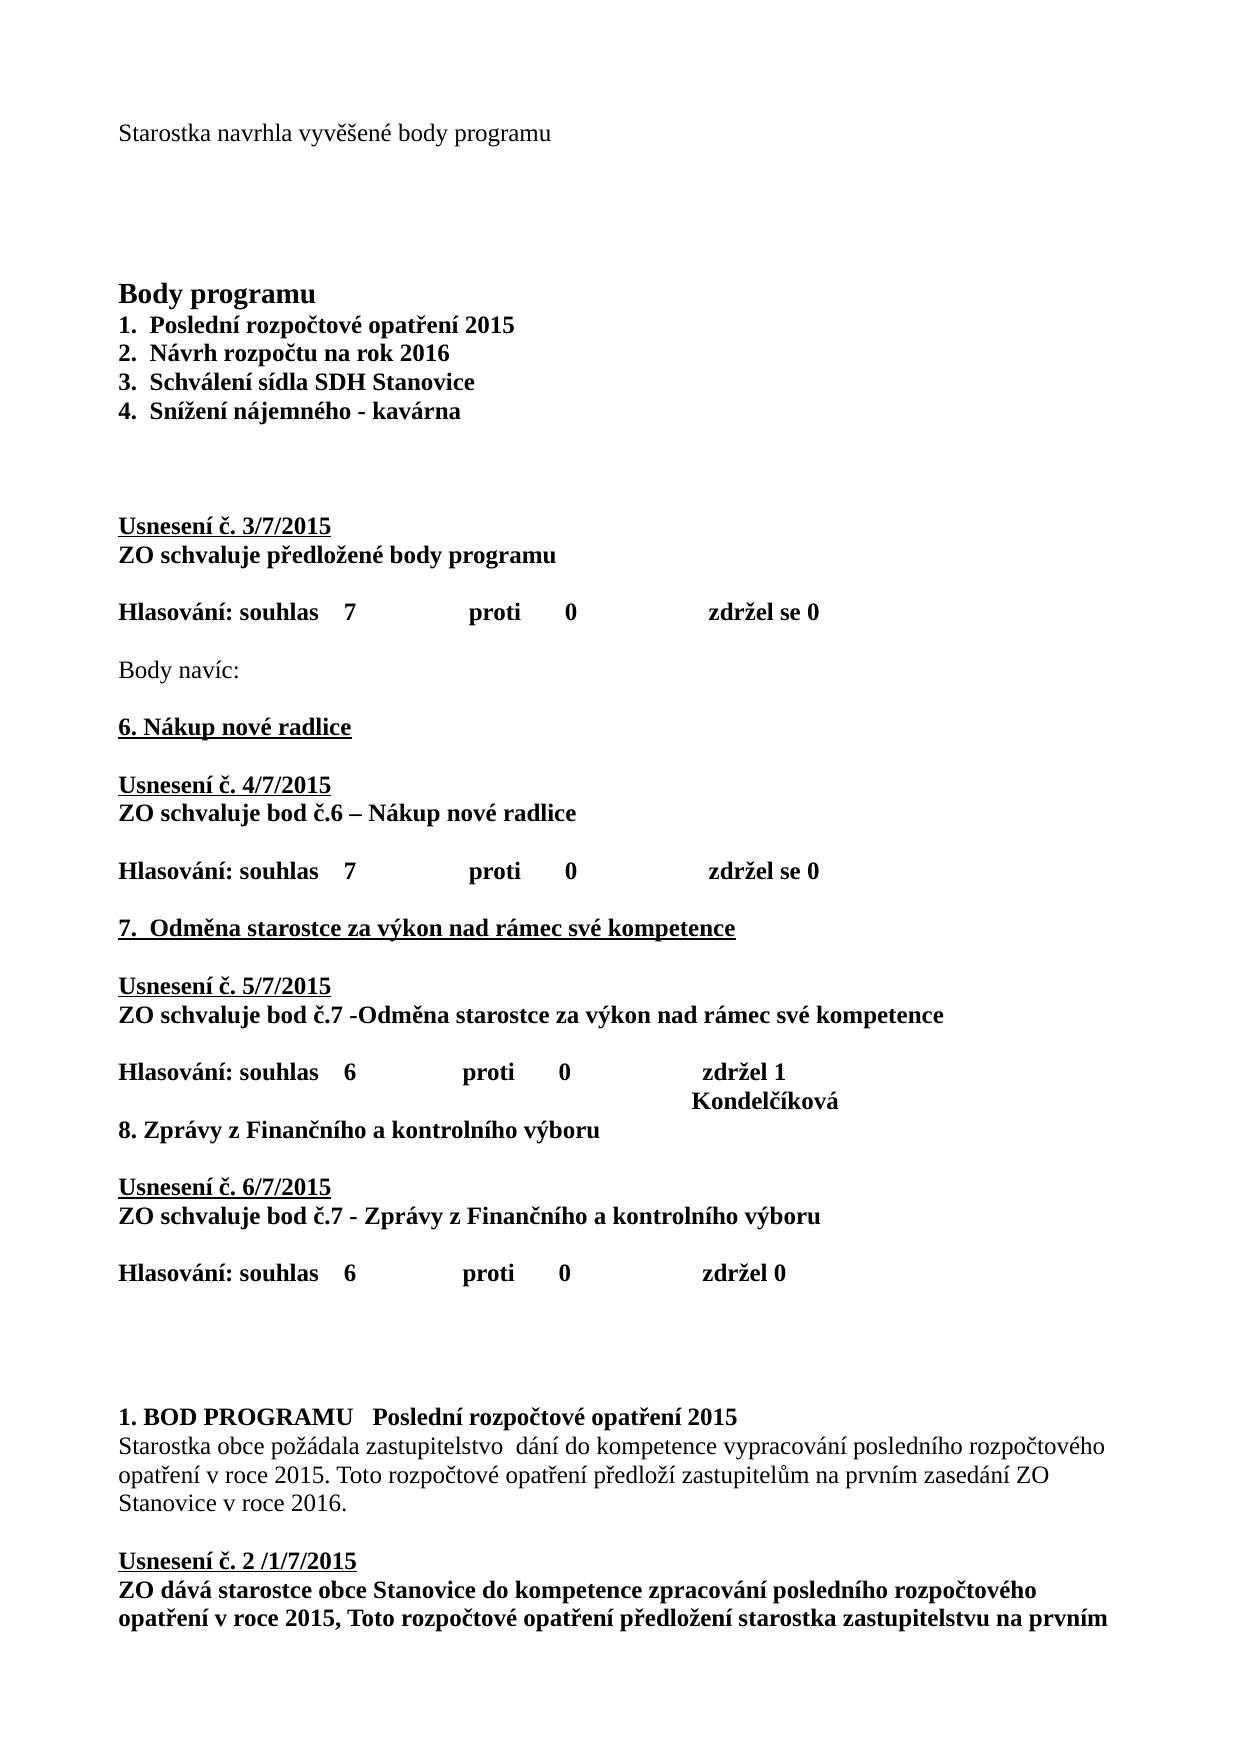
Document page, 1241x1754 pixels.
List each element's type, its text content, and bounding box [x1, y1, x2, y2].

text Hlasování: souhlas 6 proti 0 zdržel 1 [118, 1057, 1122, 1086]
text Usnesení č. 3/7/2015 [118, 511, 1122, 540]
text 1. BOD PROGRAMU Poslední rozpočtové opatření 2015 [118, 1402, 1122, 1431]
text Starostka obce požádala zastupitelstvo dání do kompetence vypracování posledního rozpočtového opatření v roce 2015. Toto rozpočtové opatření předloží zastupitelům na prvním zasedání ZO Stanovice v roce 2016. [118, 1431, 1122, 1517]
text Usnesení č. 5/7/2015 [118, 971, 1122, 1000]
text ZO schvaluje bod č.6 – Nákup nové radlice [118, 798, 1122, 827]
text 1. Poslední rozpočtové opatření 2015 [118, 310, 1122, 338]
text 8. Zprávy z Finančního a kontrolního výboru [118, 1115, 1122, 1143]
text Kondelčíková [118, 1086, 1122, 1115]
text Hlasování: souhlas 6 proti 0 zdržel 0 [118, 1258, 1122, 1287]
text ZO schvaluje bod č.7 - Zprávy z Finančního a kontrolního výboru [118, 1201, 1122, 1230]
text Body navíc: [118, 655, 1122, 683]
text 4. Snížení nájemného - kavárna [118, 396, 1122, 425]
text ZO dává starostce obce Stanovice do kompetence zpracování posledního rozpočtového opatření v roce 2015, Toto rozpočtové opatření předložení starostka zastupitelstvu na prvním [118, 1575, 1122, 1632]
text ZO schvaluje předložené body programu [118, 540, 1122, 568]
text Hlasování: souhlas 7 proti 0 zdržel se 0 [118, 856, 1122, 885]
text 2. Návrh rozpočtu na rok 2016 [118, 338, 1122, 367]
text 7. Odměna starostce za výkon nad rámec své kompetence [118, 913, 1122, 942]
text Usnesení č. 2 /1/7/2015 [118, 1546, 1122, 1575]
text Body programu [118, 276, 1122, 310]
text Usnesení č. 4/7/2015 [118, 770, 1122, 798]
text Hlasování: souhlas 7 proti 0 zdržel se 0 [118, 597, 1122, 626]
text ZO schvaluje bod č.7 -Odměna starostce za výkon nad rámec své kompetence [118, 1000, 1122, 1028]
text Starostka navrhla vyvěšené body programu [118, 118, 1122, 147]
text 6. Nákup nové radlice [118, 712, 1122, 741]
text 3. Schválení sídla SDH Stanovice [118, 367, 1122, 396]
text Usnesení č. 6/7/2015 [118, 1172, 1122, 1201]
